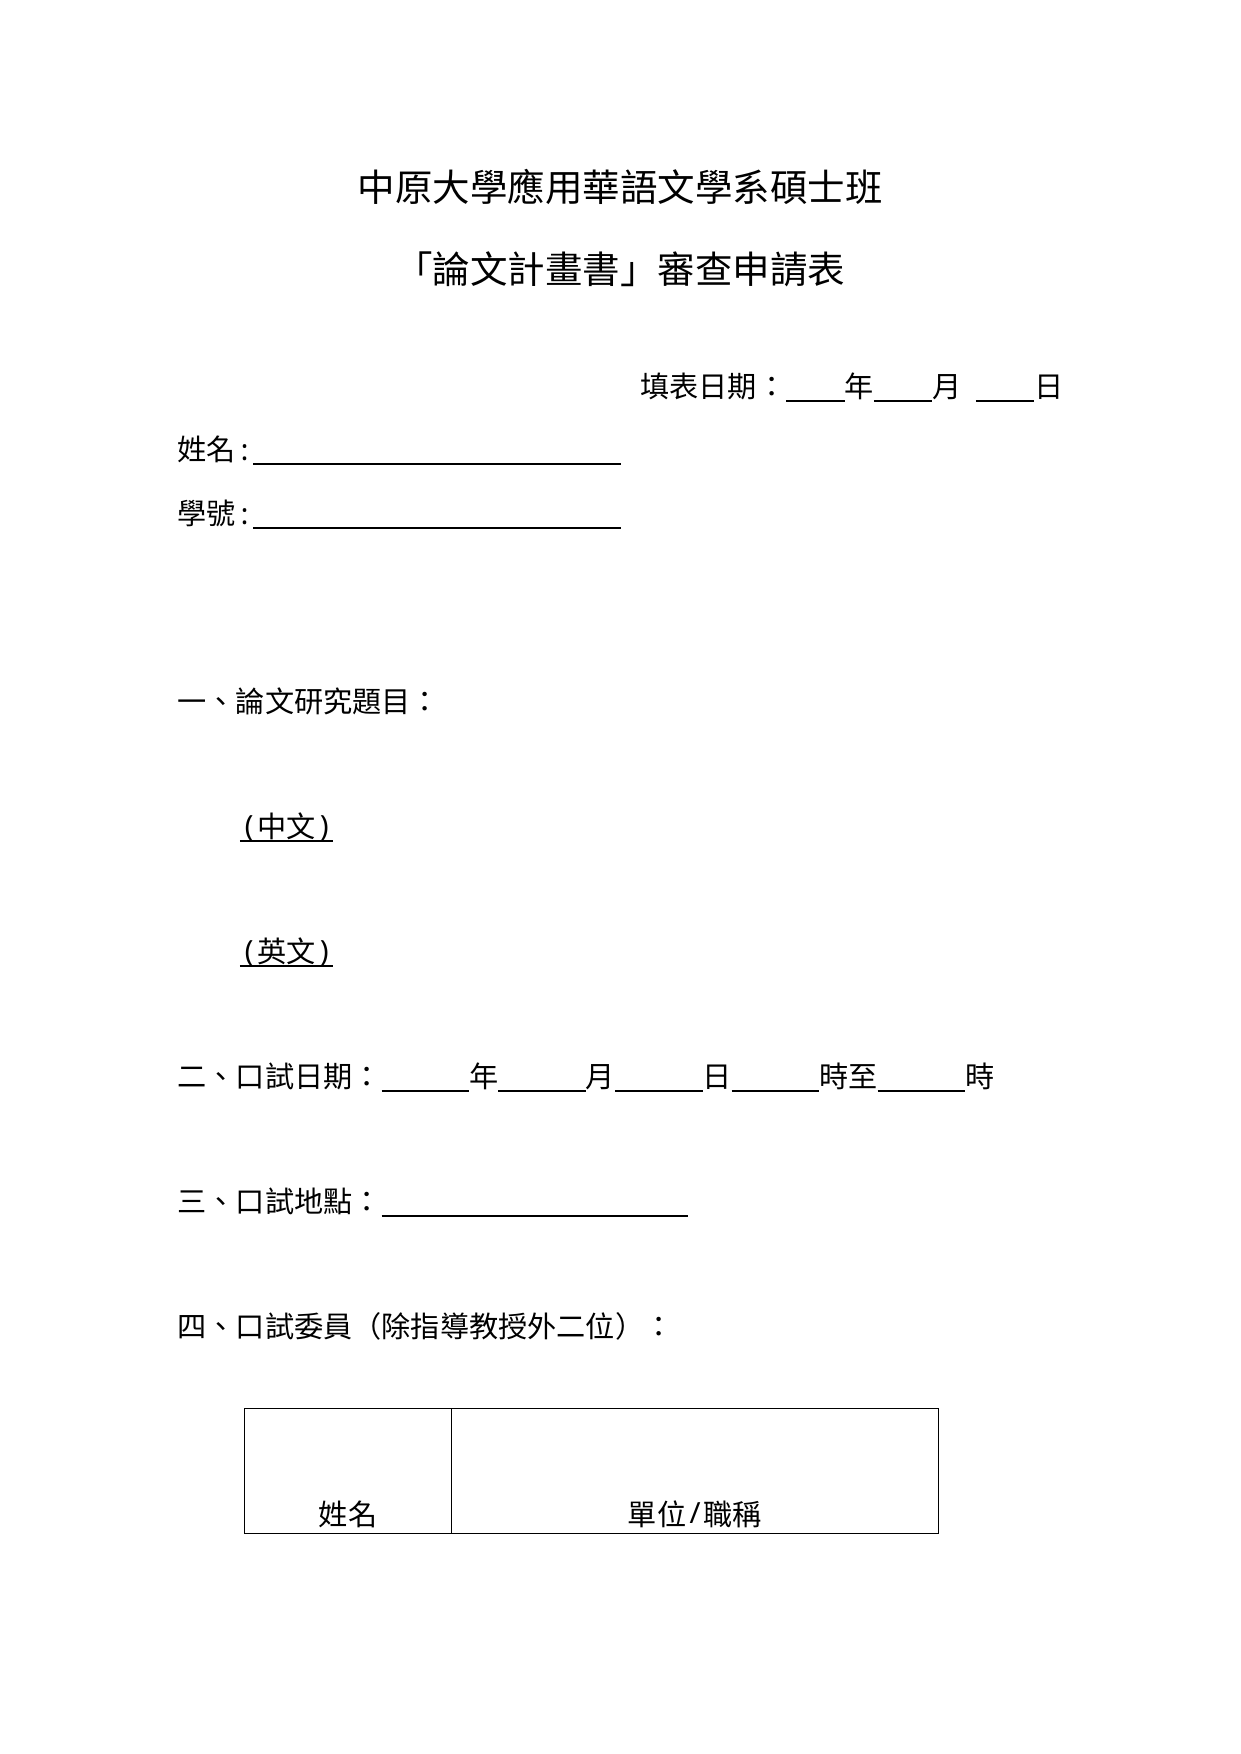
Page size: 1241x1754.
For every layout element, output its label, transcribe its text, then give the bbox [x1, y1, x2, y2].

text (中文) [240, 783, 1063, 846]
text 三、口試地點： [177, 1158, 1063, 1221]
text 中原大學應用華語文學系碩士班 [177, 158, 1063, 212]
table_header 姓名 [245, 1409, 451, 1533]
text (英文) [240, 908, 1063, 971]
text 姓名: [177, 427, 1063, 469]
text 二、口試日期： 年 月 日 時至 時 [177, 1033, 1063, 1096]
text 一、論文研究題目： [177, 658, 1063, 721]
text 學號: [177, 491, 1063, 533]
table_header 單位/職稱 [452, 1409, 938, 1533]
text 四、口試委員（除指導教授外二位）： [177, 1283, 1063, 1346]
text 填表日期： 年 月 日 [177, 363, 1063, 406]
text 「論文計畫書」審查申請表 [177, 239, 1063, 294]
